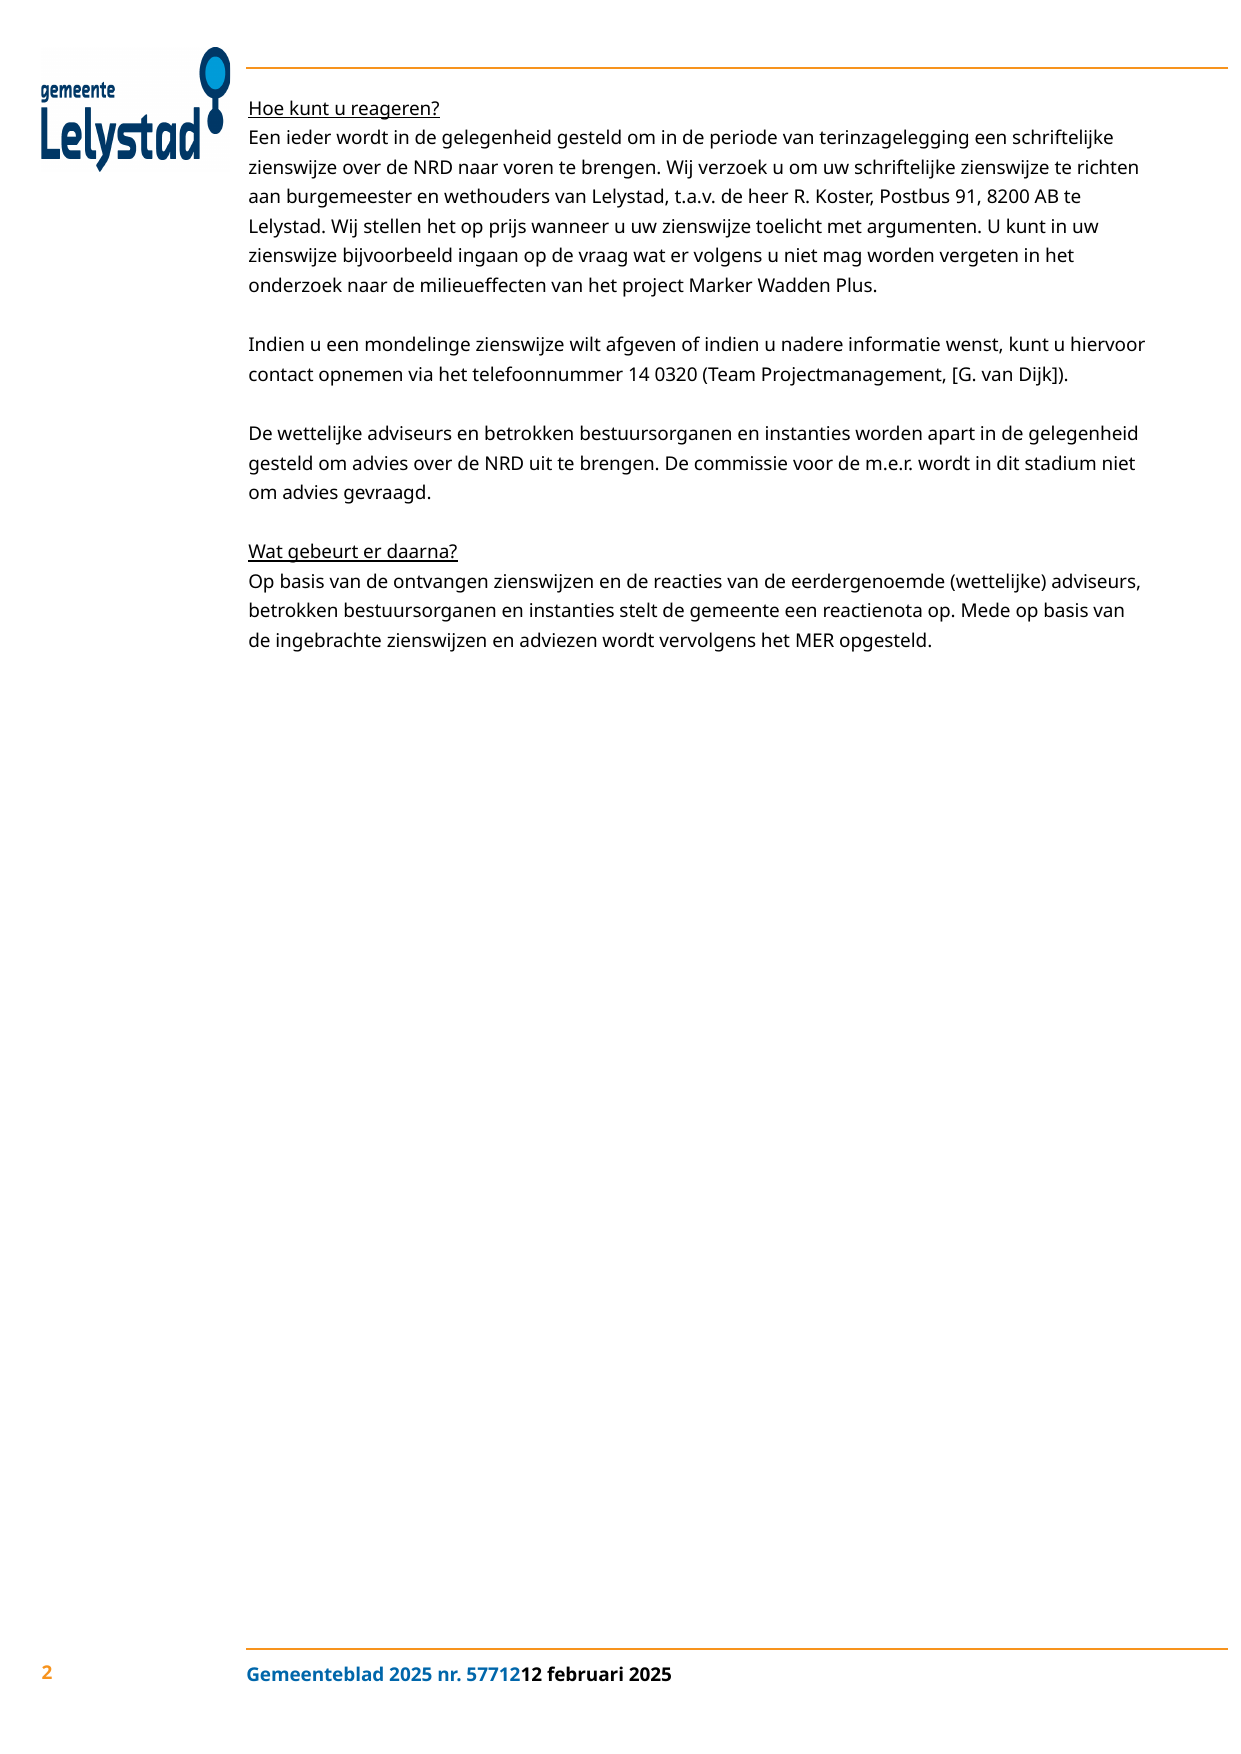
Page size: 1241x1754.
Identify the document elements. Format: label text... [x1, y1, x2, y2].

text Wat gebeurt er daarna? [248, 538, 1152, 564]
text Op basis van de ontvangen zienswijzen en de reacties van de eerdergenoemde (wettelijke) adviseurs, betrokken bestuursorganen en instanties stelt de gemeente een reactienota op. Mede op basis van de ingebrachte zienswijzen en adviezen wordt vervolgens het MER opgesteld. [248, 568, 1152, 653]
picture [41, 47, 231, 172]
text De wettelijke adviseurs en betrokken bestuursorganen en instanties worden apart in de gelegenheid gesteld om advies over de NRD uit te brengen. De commissie voor de m.e.r. wordt in dit stadium niet om advies gevraagd. [248, 420, 1152, 505]
text Indien u een mondelinge zienswijze wilt afgeven of indien u nadere informatie wenst, kunt u hiervoor contact opnemen via het telefoonnummer 14 0320 (Team Projectmanagement, [G. van Dijk]). [248, 331, 1152, 387]
text Een ieder wordt in de gelegenheid gesteld om in de periode van terinzagelegging een schriftelijke zienswijze over de NRD naar voren te brengen. Wij verzoek u om uw schriftelijke zienswijze te richten aan burgemeester en wethouders van Lelystad, t.a.v. de heer R. Koster, Postbus 91, 8200 AB te Lelystad. Wij stellen het op prijs wanneer u uw zienswijze toelicht met argumenten. U kunt in uw zienswijze bijvoorbeeld ingaan op de vraag wat er volgens u niet mag worden vergeten in het onderzoek naar de milieueffecten van het project Marker Wadden Plus. [248, 124, 1152, 298]
text Hoe kunt u reageren? [248, 95, 1152, 121]
